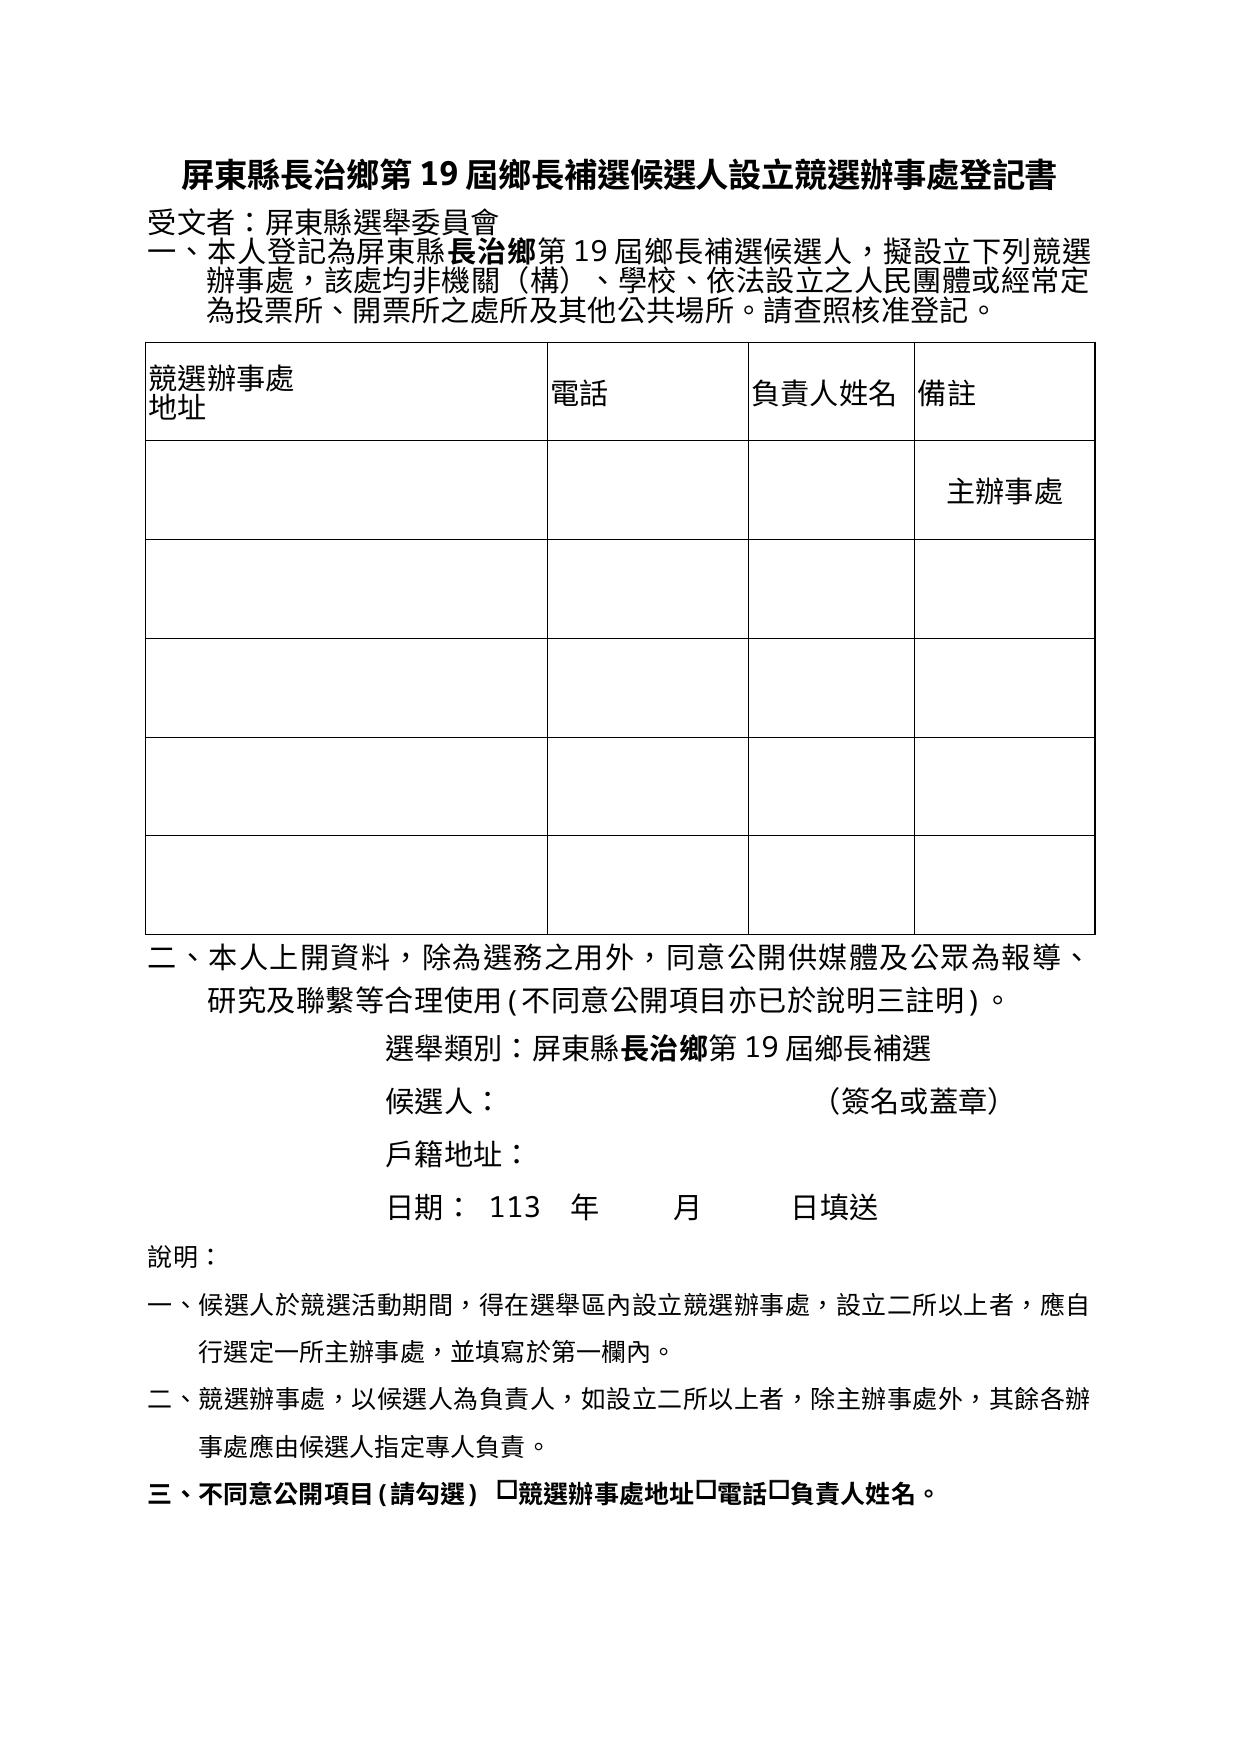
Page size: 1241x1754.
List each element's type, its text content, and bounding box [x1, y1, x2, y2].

table_cell 主辦事處 [915, 441, 1094, 539]
table_cell [146, 738, 547, 835]
table_cell [915, 639, 1094, 737]
table_cell [749, 441, 914, 539]
text 一、候選人於競選活動期間，得在選舉區內設立競選辦事處，設立二所以上者，應自行選定一所主辦事處，並填寫於第一欄內。 [148, 1279, 1092, 1374]
table_cell [146, 441, 547, 539]
text 說明： [148, 1232, 1092, 1279]
text 受文者：屏東縣選舉委員會 [148, 206, 1092, 235]
table_cell [548, 441, 748, 539]
text 二、競選辦事處，以候選人為負責人，如設立二所以上者，除主辦事處外，其餘各辦事處應由候選人指定專人負責。 [148, 1374, 1092, 1469]
table_cell [548, 540, 748, 638]
text 屏東縣長治鄉第19屆鄉長補選候選人設立競選辦事處登記書 [65, 158, 1175, 187]
table_cell [146, 836, 547, 934]
text 選舉類別：屏東縣長治鄉第19屆鄉長補選 [385, 1020, 1092, 1073]
table_cell [548, 738, 748, 835]
table_header 負責人姓名 [749, 343, 914, 440]
table_header 電話 [548, 343, 748, 440]
table_cell [915, 836, 1094, 934]
table_cell [146, 639, 547, 737]
table_cell [146, 540, 547, 638]
table_cell [548, 836, 748, 934]
text 二、本人上開資料，除為選務之用外，同意公開供媒體及公眾為報導、研究及聯繫等合理使用(不同意公開項目亦已於說明三註明)。 [148, 935, 1092, 1020]
table_cell [749, 836, 914, 934]
table_cell [915, 738, 1094, 835]
table_header 備註 [915, 343, 1094, 440]
table_cell [548, 639, 748, 737]
text 日期： 113 年 月 日填送 [385, 1179, 1092, 1232]
table_cell [749, 639, 914, 737]
table_header 競選辦事處 地址 [146, 343, 547, 440]
text 三、不同意公開項目(請勾選) 競選辦事處地址電話負責人姓名。 [148, 1469, 1092, 1516]
text 候選人： （簽名或蓋章） [385, 1073, 1092, 1126]
table_cell [915, 540, 1094, 638]
text 戶籍地址： [385, 1126, 1092, 1179]
text 一、本人登記為屏東縣長治鄉第19屆鄉長補選候選人，擬設立下列競選辦事處，該處均非機關（構）、學校、依法設立之人民團體或經常定為投票所、開票所之處所及其他公共場所。請查照核准登記。 [148, 235, 1092, 323]
table_cell [749, 738, 914, 835]
table_cell [749, 540, 914, 638]
